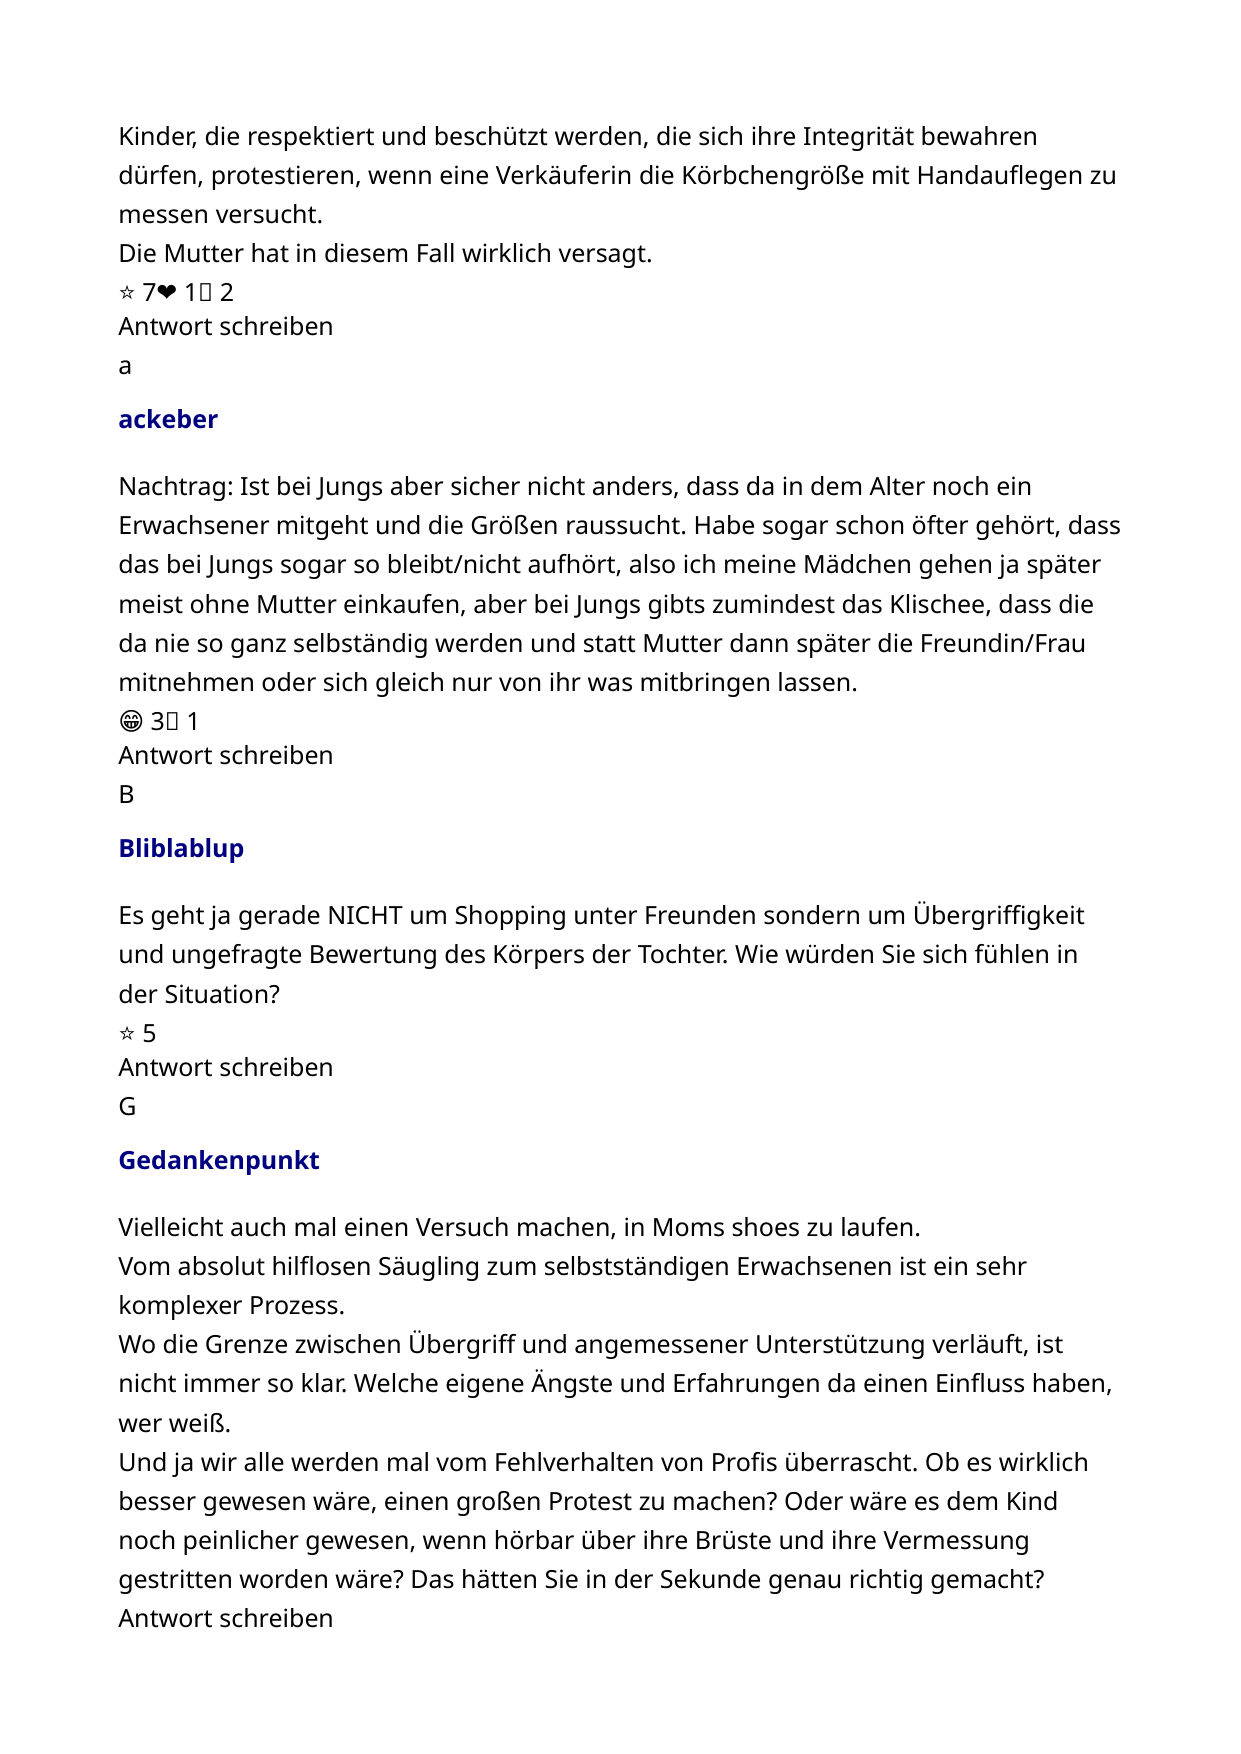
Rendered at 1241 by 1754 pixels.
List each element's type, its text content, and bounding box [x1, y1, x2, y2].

text Vom absolut hilflosen Säugling zum selbstständigen Erwachsenen ist ein sehr komplexer Prozess. [118, 1249, 1122, 1322]
subtitle ackeber [118, 402, 1122, 436]
text Antwort schreiben [118, 1049, 1122, 1083]
text Es geht ja gerade NICHT um Shopping unter Freunden sondern um Übergriffigkeit und ungefragte Bewertung des Körpers der Tochter. Wie würden Sie sich fühlen in der Situation? [118, 898, 1122, 1010]
text Antwort schreiben [118, 738, 1122, 772]
text Antwort schreiben [118, 1601, 1122, 1635]
text Wo die Grenze zwischen Übergriff und angemessener Unterstützung verläuft, ist nicht immer so klar. Welche eigene Ängste und Erfahrungen da einen Einfluss haben, wer weiß. [118, 1327, 1122, 1439]
text 😁 3🙁 1 [118, 704, 1122, 738]
text Die Mutter hat in diesem Fall wirklich versagt. [118, 236, 1122, 270]
text Und ja wir alle werden mal vom Fehlverhalten von Profis überrascht. Ob es wirklich besser gewesen wäre, einen großen Protest zu machen? Oder wäre es dem Kind noch peinlicher gewesen, wenn hörbar über ihre Brüste und ihre Vermessung gestritten worden wäre? Das hätten Sie in der Sekunde genau richtig gemacht? [118, 1444, 1122, 1596]
text Nachtrag: Ist bei Jungs aber sicher nicht anders, dass da in dem Alter noch ein Erwachsener mitgeht und die Größen raussucht. Habe sogar schon öfter gehört, dass das bei Jungs sogar so bleibt/nicht aufhört, also ich meine Mädchen gehen ja später meist ohne Mutter einkaufen, aber bei Jungs gibts zumindest das Klischee, dass die da nie so ganz selbständig werden und statt Mutter dann später die Freundin/Frau mitnehmen oder sich gleich nur von ihr was mitbringen lassen. [118, 469, 1122, 699]
text a [118, 348, 1122, 382]
text Kinder, die respektiert und beschützt werden, die sich ihre Integrität bewahren dürfen, protestieren, wenn eine Verkäuferin die Körbchengröße mit Handauflegen zu messen versucht. [118, 118, 1122, 231]
text Antwort schreiben [118, 309, 1122, 343]
text ⭐️ 7❤️ 1🤨 2 [118, 275, 1122, 309]
subtitle Gedankenpunkt [118, 1142, 1122, 1176]
text Vielleicht auch mal einen Versuch machen, in Moms shoes zu laufen. [118, 1209, 1122, 1243]
text B [118, 777, 1122, 811]
text ⭐️ 5 [118, 1015, 1122, 1049]
text G [118, 1089, 1122, 1123]
subtitle Bliblablup [118, 831, 1122, 865]
